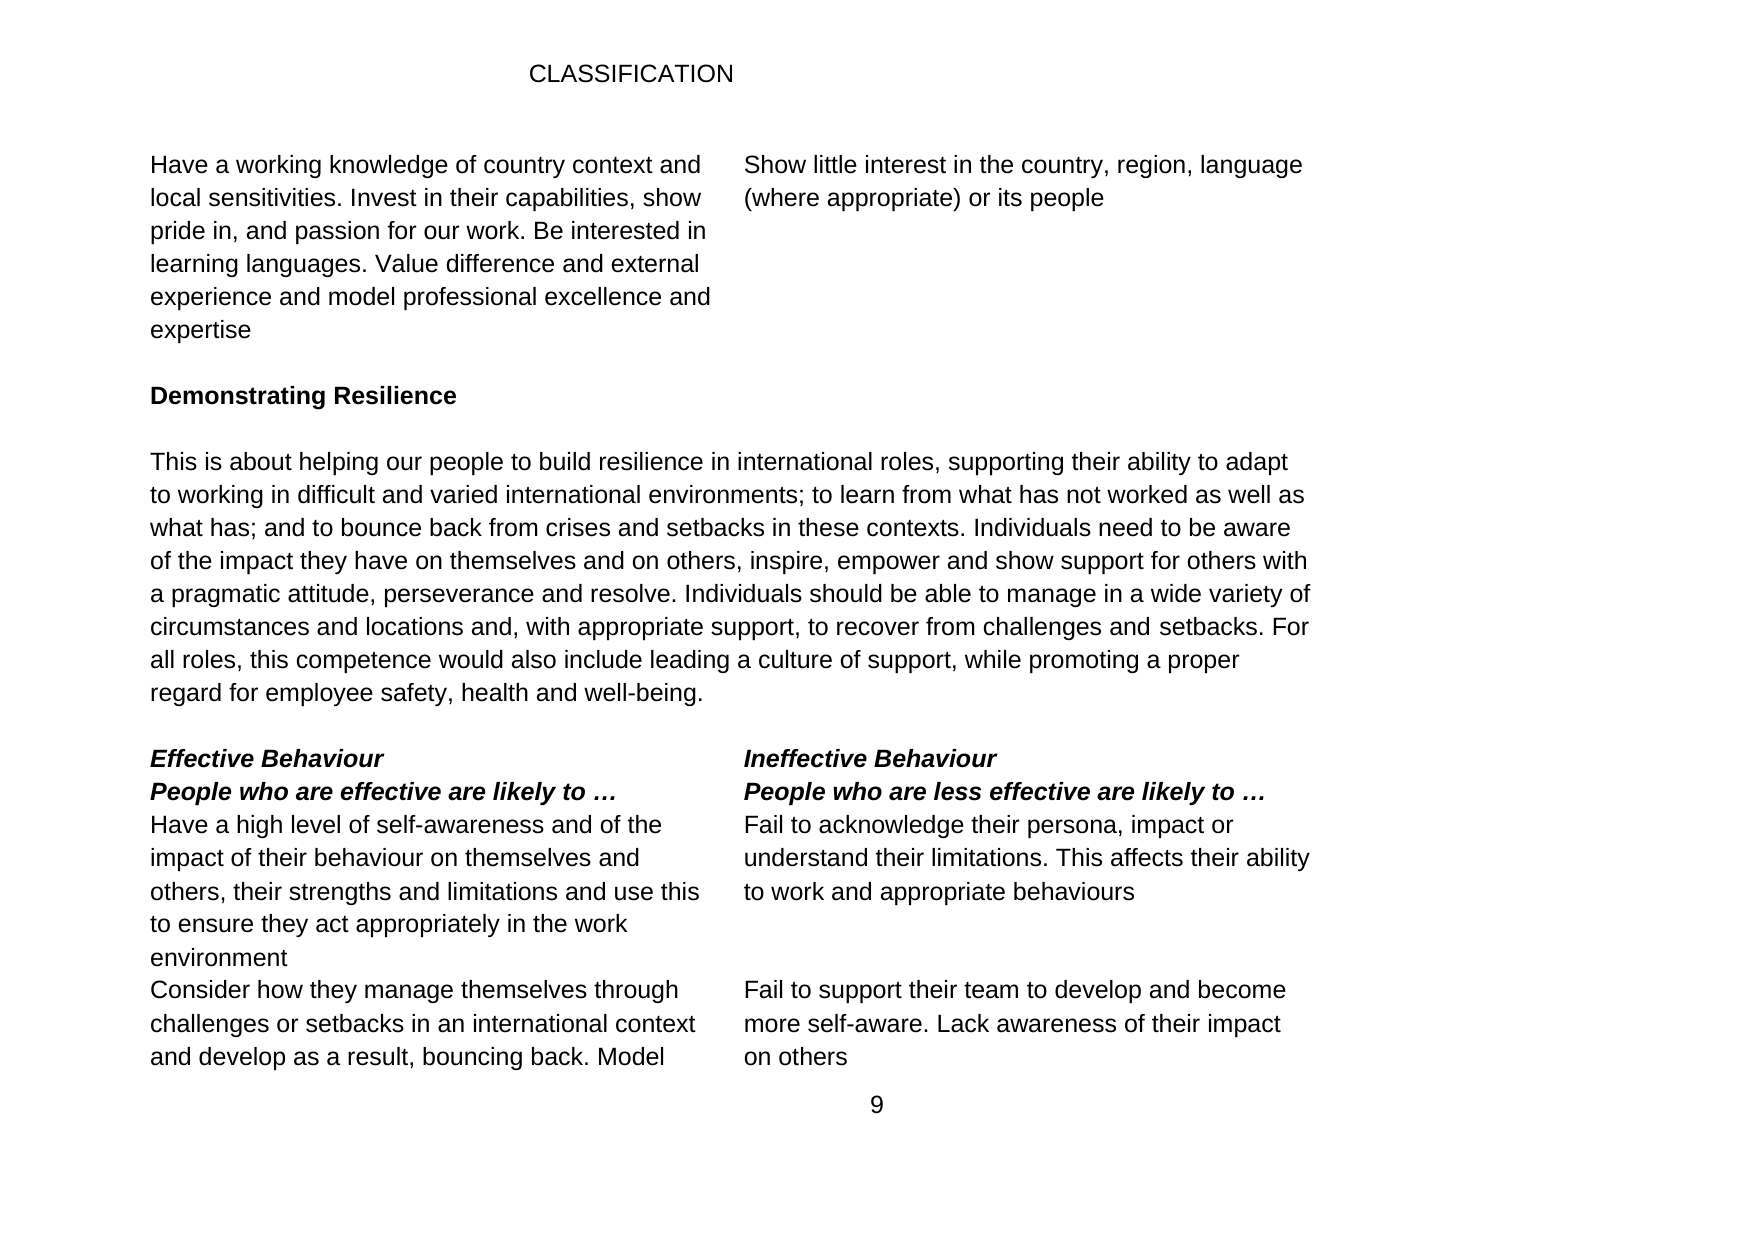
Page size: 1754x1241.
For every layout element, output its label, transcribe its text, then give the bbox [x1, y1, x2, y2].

table_cell Demonstrating Resilience This is about helping our people to build resilience in international roles, supporting their ability to adapt to working in difficult and varied international environments; to learn from what has not worked as well as what has; and to bounce back from crises and setbacks in these contexts. Individuals need to be aware of the impact they have on themselves and on others, inspire, empower and show support for others with a pragmatic attitude, perseverance and resolve. Individuals should be able to manage in a wide variety of circumstances and locations and, with appropriate support, to recover from challenges and setbacks. For all roles, this competence would also include leading a culture of support, while promoting a proper regard for employee safety, health and well-being. [139, 348, 1326, 744]
table_cell Show little interest in the country, region, language (where appropriate) or its people [732, 150, 1326, 348]
table_cell Have a high level of self-awareness and of the impact of their behaviour on themselves and others, their strengths and limitations and use this to ensure they act appropriately in the work environment [139, 810, 732, 976]
table_cell Ineffective Behaviour People who are less effective are likely to … [732, 744, 1326, 810]
table_cell Have a working knowledge of country context and local sensitivities. Invest in their capabilities, show pride in, and passion for our work. Be interested in learning languages. Value difference and external experience and model professional excellence and expertise [139, 150, 732, 348]
table_cell Fail to support their team to develop and become more self-aware. Lack awareness of their impact on others [732, 976, 1326, 1074]
table_cell Effective Behaviour People who are effective are likely to … [139, 744, 732, 810]
table_cell Fail to acknowledge their persona, impact or understand their limitations. This affects their ability to work and appropriate behaviours [732, 810, 1326, 976]
table_cell Consider how they manage themselves through challenges or setbacks in an international context and develop as a result, bouncing back. Model [139, 976, 732, 1074]
